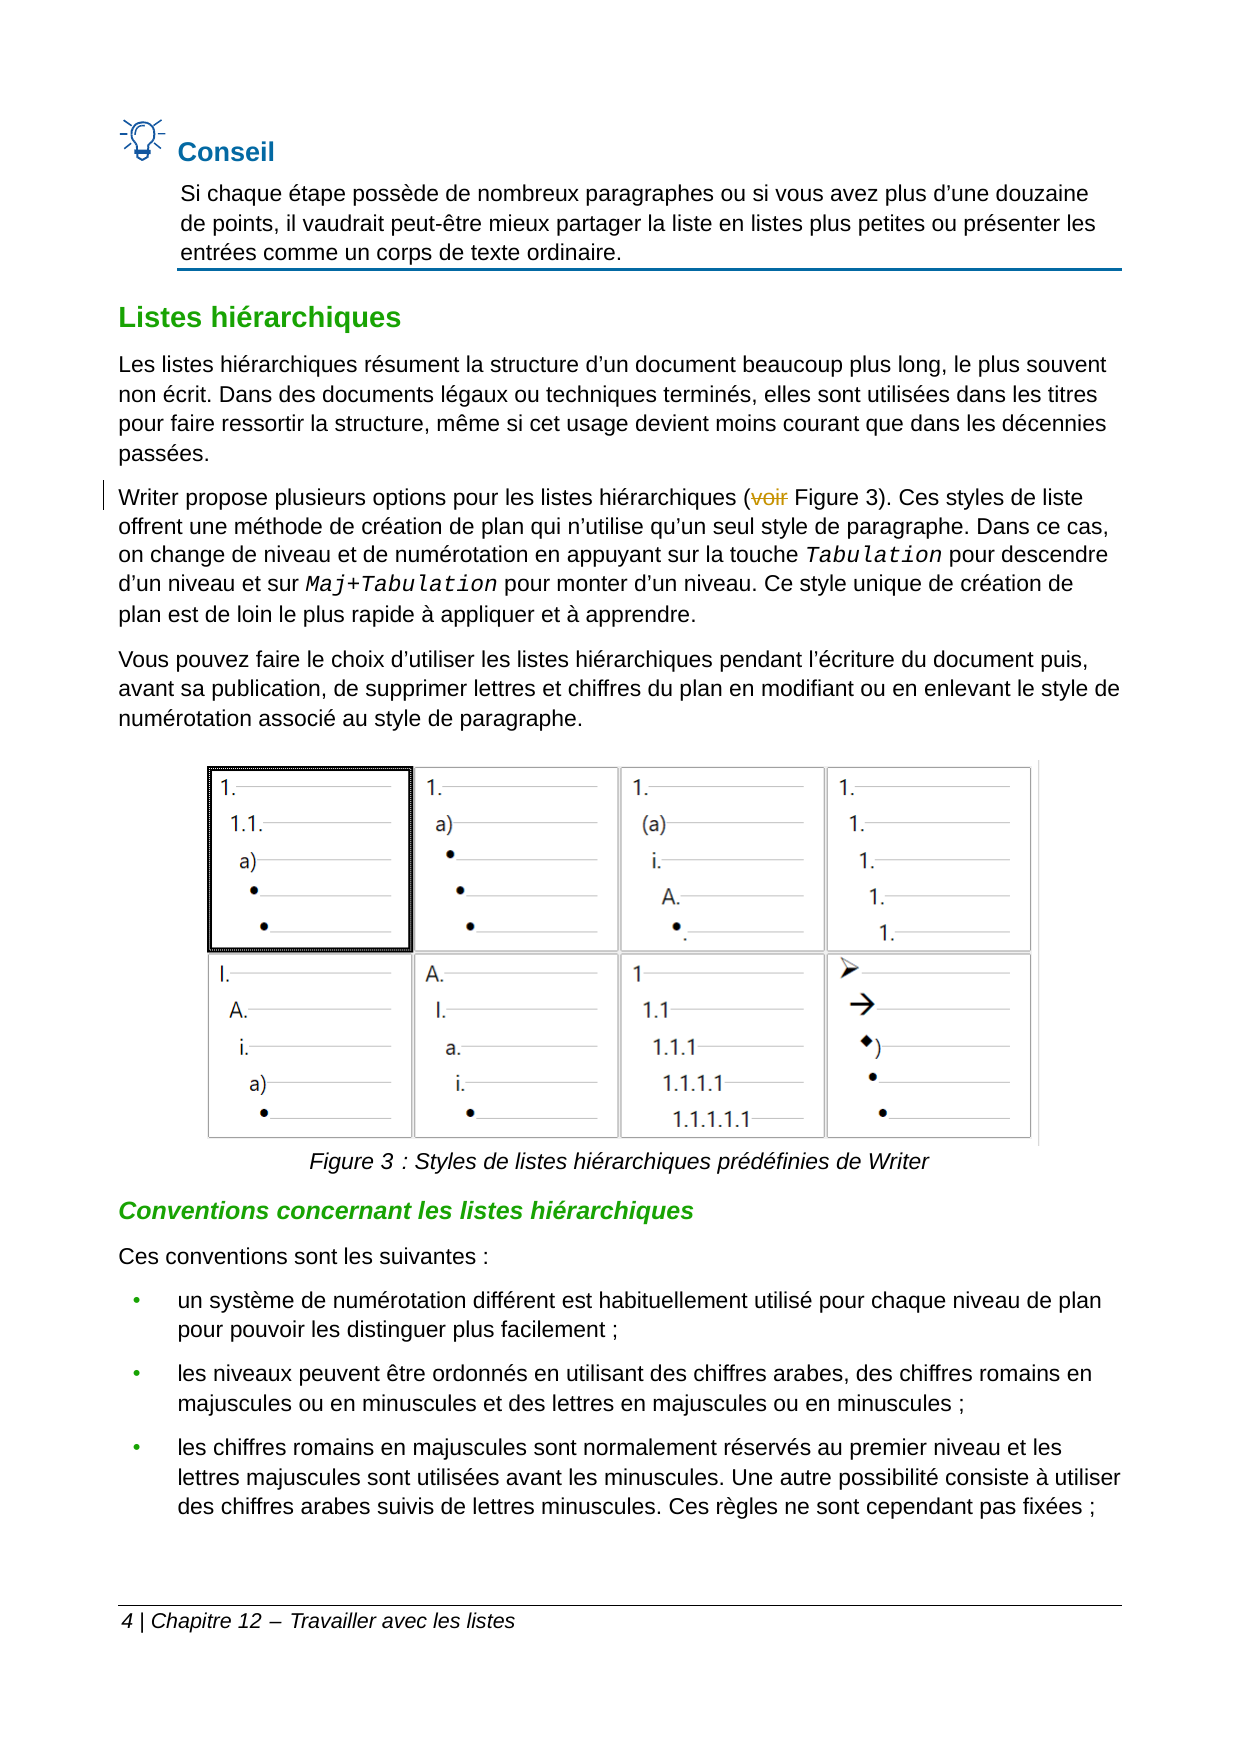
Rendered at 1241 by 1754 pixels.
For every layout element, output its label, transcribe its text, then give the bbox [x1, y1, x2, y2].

list les niveaux peuvent être ordonnés en utilisant des chiffres arabes, des chiffres romains en majuscules ou en minuscules et des lettres en majuscules ou en minuscules ; [133, 1357, 1122, 1416]
text Ces conventions sont les suivantes : [118, 1240, 1122, 1269]
text Figure 3 : Styles de listes hiérarchiques prédéfinies de Writer [118, 1145, 1122, 1175]
list les chiffres romains en majuscules sont normalement réservés au premier niveau et les lettres majuscules sont utilisées avant les minuscules. Une autre possibilité consiste à utiliser des chiffres arabes suivis de lettres minuscules. Ces règles ne sont cependant pas fixées ; [133, 1431, 1122, 1519]
text Vous pouvez faire le choix d’utiliser les listes hiérarchiques pendant l’écriture du document puis, avant sa publication, de supprimer lettres et chiffres du plan en modifiant ou en enlevant le style de numérotation associé au style de paragraphe. [118, 642, 1122, 731]
text Writer propose plusieurs options pour les listes hiérarchiques ( Figure 3). Ces styles de liste offrent une méthode de création de plan qui n’utilise qu’un seul style de paragraphe. Dans ce cas, on change de niveau et de numérotation en appuyant sur la touche Tabulation pour descendre d’un niveau et sur Maj+Tabulation pour monter d’un niveau. Ce style unique de création de plan est de loin le plus rapide à appliquer et à apprendre. [118, 480, 1122, 628]
text Les listes hiérarchiques résument la structure d’un document beaucoup plus long, le plus souvent non écrit. Dans des documents légaux ou techniques terminés, elles sont utilisées dans les titres pour faire ressortir la structure, même si cet usage devient moins courant que dans les décennies passées. [118, 348, 1122, 466]
list Conseil [118, 118, 1122, 167]
list un système de numérotation différent est habituellement utilisé pour chaque niveau de plan pour pouvoir les distinguer plus facilement ; [133, 1284, 1122, 1343]
subtitle Listes hiérarchiques [118, 300, 1122, 333]
subtitle Conventions concernant les listes hiérarchiques [118, 1195, 1122, 1225]
text Si chaque étape possède de nombreux paragraphes ou si vous avez plus d’une douzaine de points, il vaudrait peut-être mieux partager la liste en listes plus petites ou présenter les entrées comme un corps de texte ordinaire. [177, 174, 1122, 268]
picture [200, 760, 1040, 1146]
